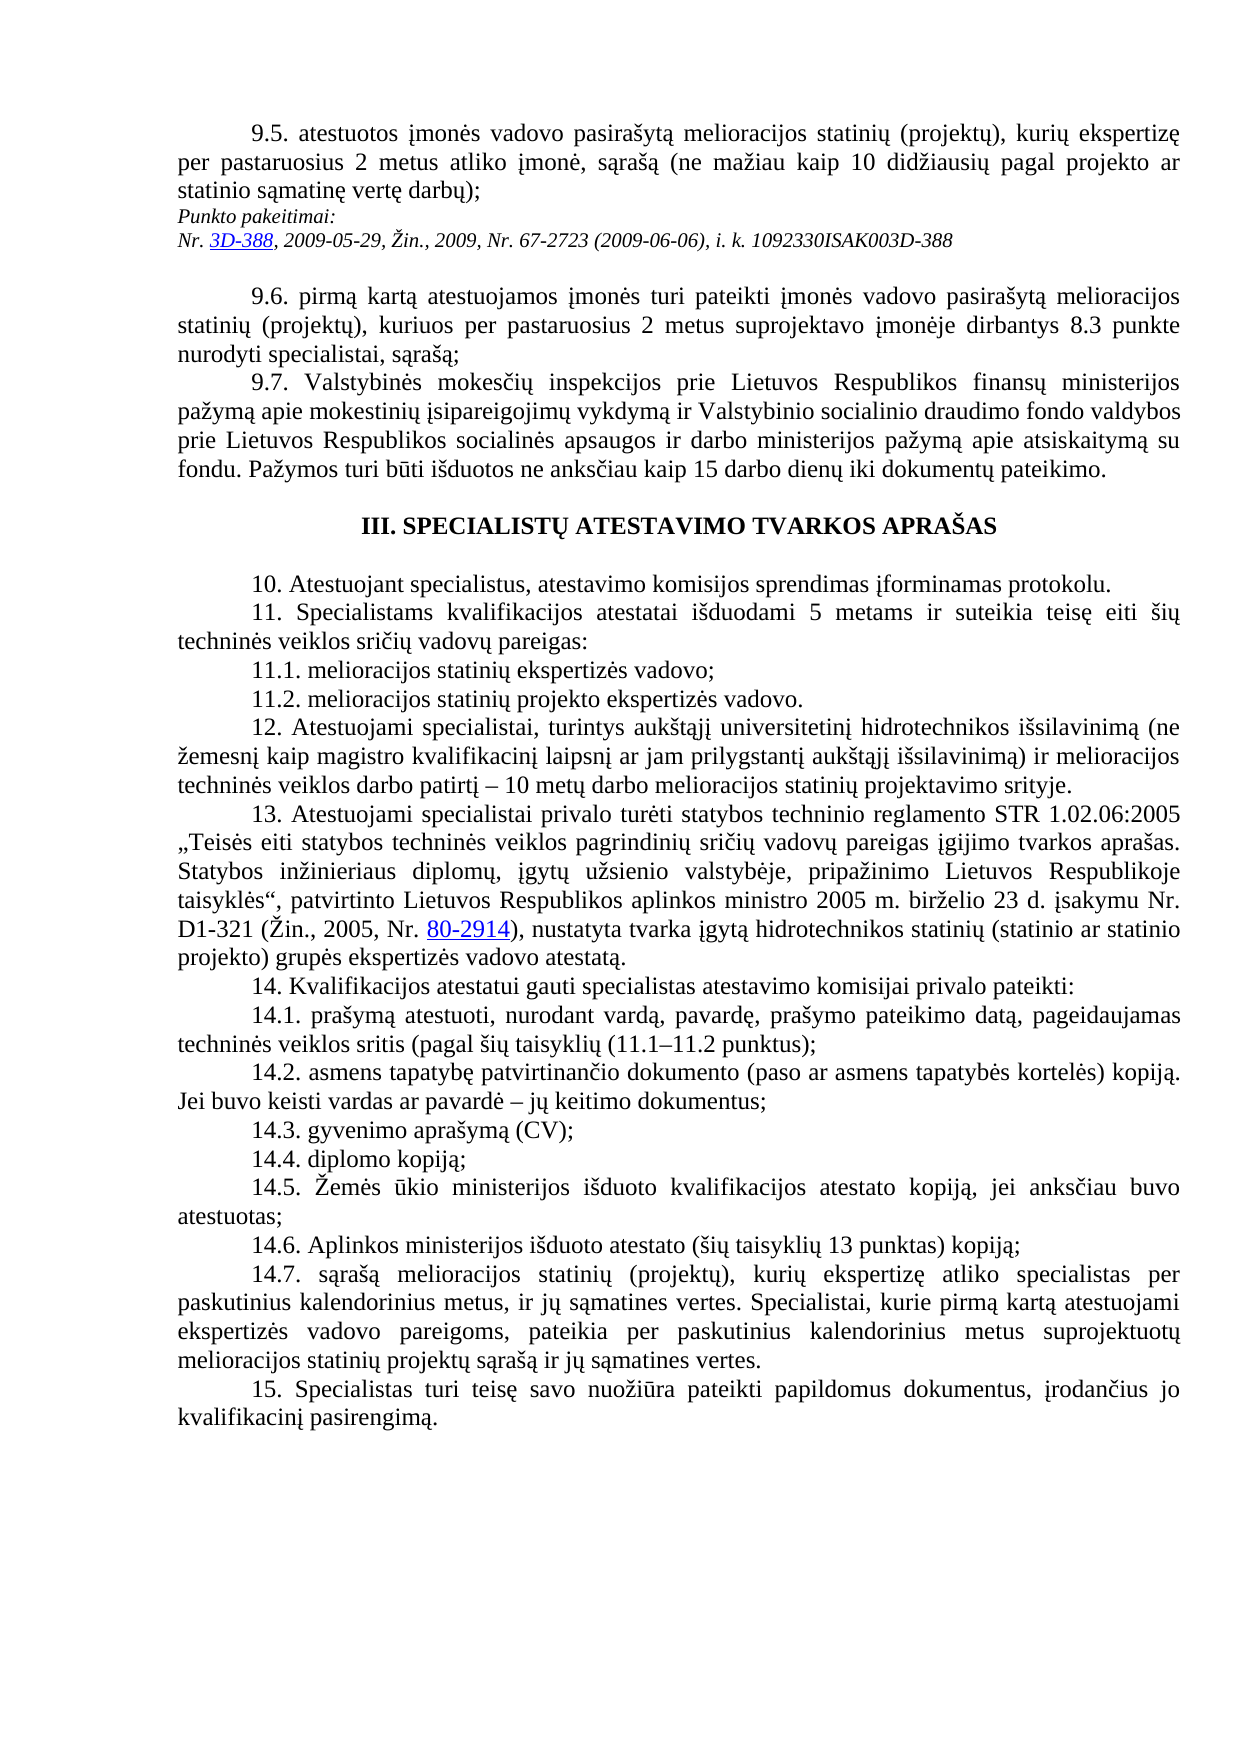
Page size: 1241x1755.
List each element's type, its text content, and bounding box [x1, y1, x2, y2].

text 9.7. Valstybinės mokesčių inspekcijos prie Lietuvos Respublikos finansų ministerijos pažymą apie mokestinių įsipareigojimų vykdymą ir Valstybinio socialinio draudimo fondo valdybos prie Lietuvos Respublikos socialinės apsaugos ir darbo ministerijos pažymą apie atsiskaitymą su fondu. Pažymos turi būti išduotos ne anksčiau kaip 15 darbo dienų iki dokumentų pateikimo. [177, 367, 1181, 482]
text 15. Specialistas turi teisę savo nuožiūra pateikti papildomus dokumentus, įrodančius jo kvalifikacinį pasirengimą. [177, 1374, 1181, 1431]
text 9.6. pirmą kartą atestuojamos įmonės turi pateikti įmonės vadovo pasirašytą melioracijos statinių (projektų), kuriuos per pastaruosius 2 metus suprojektavo įmonėje dirbantys 8.3 punkte nurodyti specialistai, sąrašą; [177, 281, 1181, 367]
text 9.5. atestuotos įmonės vadovo pasirašytą melioracijos statinių (projektų), kurių ekspertizę per pastaruosius 2 metus atliko įmonė, sąrašą (ne mažiau kaip 10 didžiausių pagal projekto ar statinio sąmatinę vertę darbų); [177, 118, 1181, 204]
text 14.6. Aplinkos ministerijos išduoto atestato (šių taisyklių 13 punktas) kopiją; [177, 1230, 1181, 1259]
text 14.2. asmens tapatybę patvirtinančio dokumento (paso ar asmens tapatybės kortelės) kopiją. Jei buvo keisti vardas ar pavardė – jų keitimo dokumentus; [177, 1057, 1181, 1115]
text 12. Atestuojami specialistai, turintys aukštąjį universitetinį hidrotechnikos išsilavinimą (ne žemesnį kaip magistro kvalifikacinį laipsnį ar jam prilygstantį aukštąjį išsilavinimą) ir melioracijos techninės veiklos darbo patirtį – 10 metų darbo melioracijos statinių projektavimo srityje. [177, 712, 1181, 799]
text 11.2. melioracijos statinių projekto ekspertizės vadovo. [177, 684, 1181, 712]
text Punkto pakeitimai: [177, 204, 1181, 228]
text 14.4. diplomo kopiją; [177, 1144, 1181, 1172]
text 14.5. Žemės ūkio ministerijos išduoto kvalifikacijos atestato kopiją, jei anksčiau buvo atestuotas; [177, 1172, 1181, 1230]
text 14.7. sąrašą melioracijos statinių (projektų), kurių ekspertizę atliko specialistas per paskutinius kalendorinius metus, ir jų sąmatines vertes. Specialistai, kurie pirmą kartą atestuojami ekspertizės vadovo pareigoms, pateikia per paskutinius kalendorinius metus suprojektuotų melioracijos statinių projektų sąrašą ir jų sąmatines vertes. [177, 1259, 1181, 1374]
text 14. Kvalifikacijos atestatui gauti specialistas atestavimo komisijai privalo pateikti: [177, 971, 1181, 1000]
text 11.1. melioracijos statinių ekspertizės vadovo; [177, 655, 1181, 684]
text III. SPECIALISTŲ ATESTAVIMO TVARKOS APRAŠAS [177, 511, 1181, 540]
text Nr. 3D-388, 2009-05-29, Žin., 2009, Nr. 67-2723 (2009-06-06), i. k. 1092330ISAK003D-388 [177, 228, 1181, 252]
text 14.1. prašymą atestuoti, nurodant vardą, pavardę, prašymo pateikimo datą, pageidaujamas techninės veiklos sritis (pagal šių taisyklių (11.1–11.2 punktus); [177, 1000, 1181, 1057]
text 11. Specialistams kvalifikacijos atestatai išduodami 5 metams ir suteikia teisę eiti šių techninės veiklos sričių vadovų pareigas: [177, 597, 1181, 655]
text 13. Atestuojami specialistai privalo turėti statybos techninio reglamento STR 1.02.06:2005 „Teisės eiti statybos techninės veiklos pagrindinių sričių vadovų pareigas įgijimo tvarkos aprašas. Statybos inžinieriaus diplomų, įgytų užsienio valstybėje, pripažinimo Lietuvos Respublikoje taisyklės“, patvirtinto Lietuvos Respublikos aplinkos ministro 2005 m. birželio 23 d. įsakymu Nr. D1-321 (Žin., 2005, Nr. 80-2914), nustatyta tvarka įgytą hidrotechnikos statinių (statinio ar statinio projekto) grupės ekspertizės vadovo atestatą. [177, 799, 1181, 971]
text 10. Atestuojant specialistus, atestavimo komisijos sprendimas įforminamas protokolu. [177, 569, 1181, 597]
text 14.3. gyvenimo aprašymą (CV); [177, 1115, 1181, 1144]
